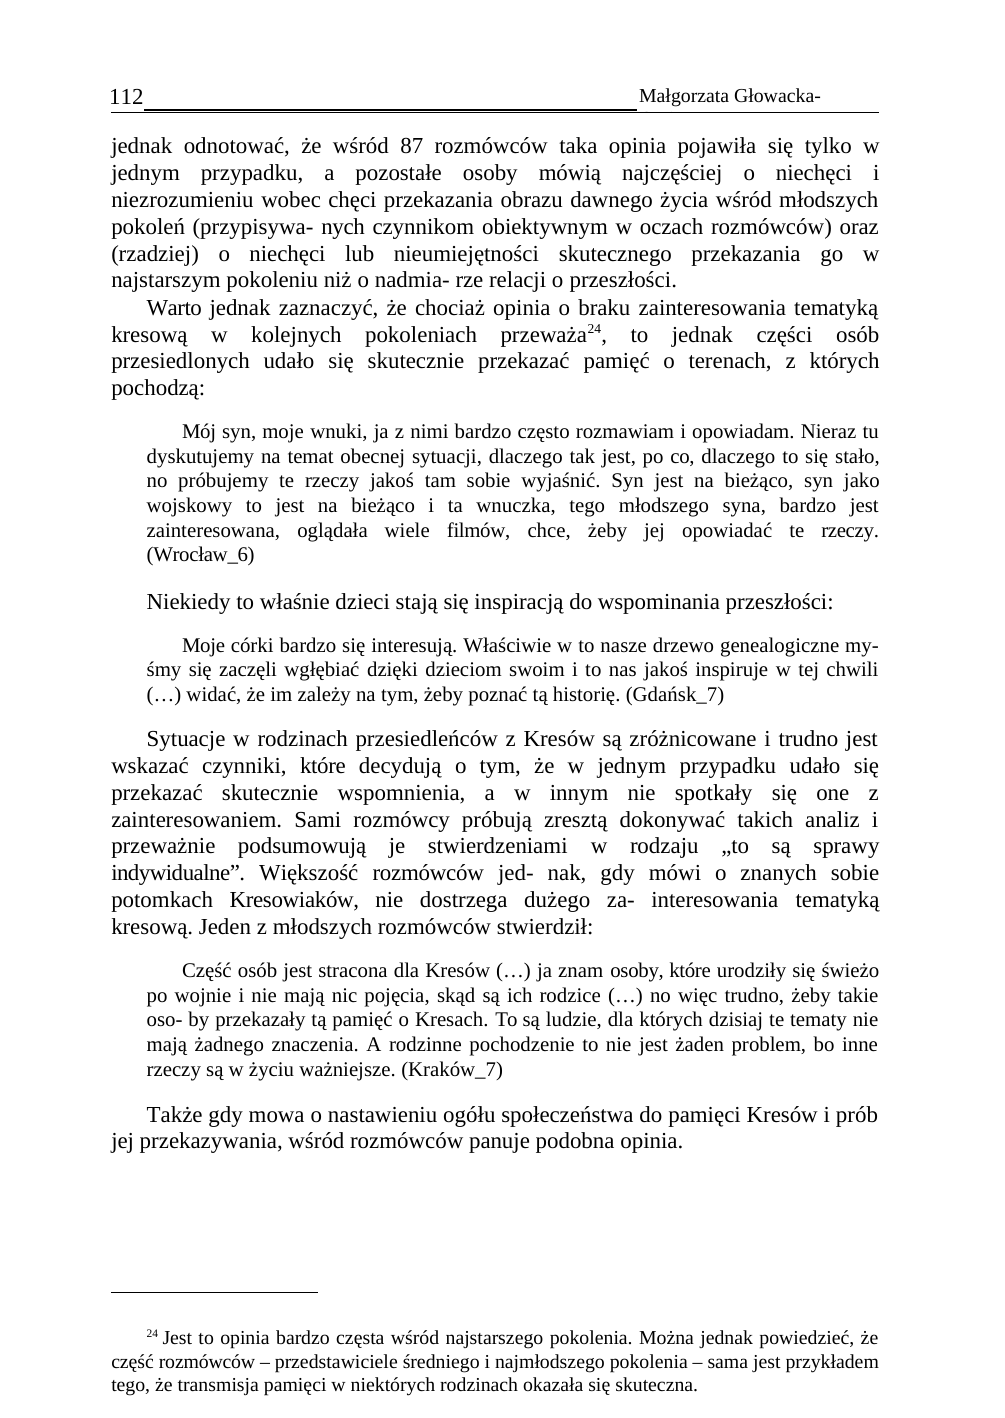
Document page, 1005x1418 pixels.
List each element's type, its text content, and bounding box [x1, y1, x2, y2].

text Część osób jest stracona dla Kresów (…) ja znam osoby, które urodziły się świeżo po wojnie i nie mają nic pojęcia, skąd są ich rodzice (…) no więc trudno, żeby takie oso- by przekazały tą pamięć o Kresach. To są ludzie, dla których dzisiaj te tematy nie mają żadnego znaczenia. A rodzinne pochodzenie to nie jest żaden problem, bo inne rzeczy są w życiu ważniejsze. (Kraków_7) [146, 958, 879, 1081]
text Sytuacje w rodzinach przesiedleńców z Kresów są zróżnicowane i trudno jest wskazać czynniki, które decydują o tym, że w jednym przypadku udało się przekazać skutecznie wspomnienia, a w innym nie spotkały się one z zainteresowaniem. Sami rozmówcy próbują zresztą dokonywać takich analiz i przeważnie podsumowują je stwierdzeniami w rodzaju „to są sprawy indywidualne”. Większość rozmówców jed- nak, gdy mówi o znanych sobie potomkach Kresowiaków, nie dostrzega dużego za- interesowania tematyką kresową. Jeden z młodszych rozmówców stwierdził: [111, 725, 879, 939]
text jednak odnotować, że wśród 87 rozmówców taka opinia pojawiła się tylko w jednym przypadku, a pozostałe osoby mówią najczęściej o niechęci i niezrozumieniu wobec chęci przekazania obrazu dawnego życia wśród młodszych pokoleń (przypisywa- nych czynnikom obiektywnym w oczach rozmówców) oraz (rzadziej) o niechęci lub nieumiejętności skutecznego przekazania go w najstarszym pokoleniu niż o nadmia- rze relacji o przeszłości. [111, 132, 879, 293]
text Także gdy mowa o nastawieniu ogółu społeczeństwa do pamięci Kresów i prób jej przekazywania, wśród rozmówców panuje podobna opinia. [111, 1101, 879, 1154]
text 24 Jest to opinia bardzo częsta wśród najstarszego pokolenia. Można jednak powiedzieć, że część rozmówców – przedstawiciele średniego i najmłodszego pokolenia – sama jest przykładem tego, że transmisja pamięci w niektórych rodzinach okazała się skuteczna. [111, 1326, 879, 1396]
text Moje córki bardzo się interesują. Właściwie w to nasze drzewo genealogiczne my- śmy się zaczęli wgłębiać dzięki dzieciom swoim i to nas jakoś inspiruje w tej chwili (…) widać, że im zależy na tym, żeby poznać tą historię. (Gdańsk_7) [146, 633, 879, 706]
text Mój syn, moje wnuki, ja z nimi bardzo często rozmawiam i opowiadam. Nieraz tu dyskutujemy na temat obecnej sytuacji, dlaczego tak jest, po co, dlaczego to się stało, no próbujemy te rzeczy jakoś tam sobie wyjaśnić. Syn jest na bieżąco, syn jako wojskowy to jest na bieżąco i ta wnuczka, tego młodszego syna, bardzo jest zainteresowana, oglądała wiele filmów, chce, żeby jej opowiadać te rzeczy. (Wrocław_6) [146, 419, 880, 566]
text Warto jednak zaznaczyć, że chociaż opinia o braku zainteresowania tematyką kresową w kolejnych pokoleniach przeważa24, to jednak części osób przesiedlonych udało się skutecznie przekazać pamięć o terenach, z których pochodzą: [111, 294, 879, 401]
text Niekiedy to właśnie dzieci stają się inspiracją do wspominania przeszłości: [146, 588, 902, 614]
